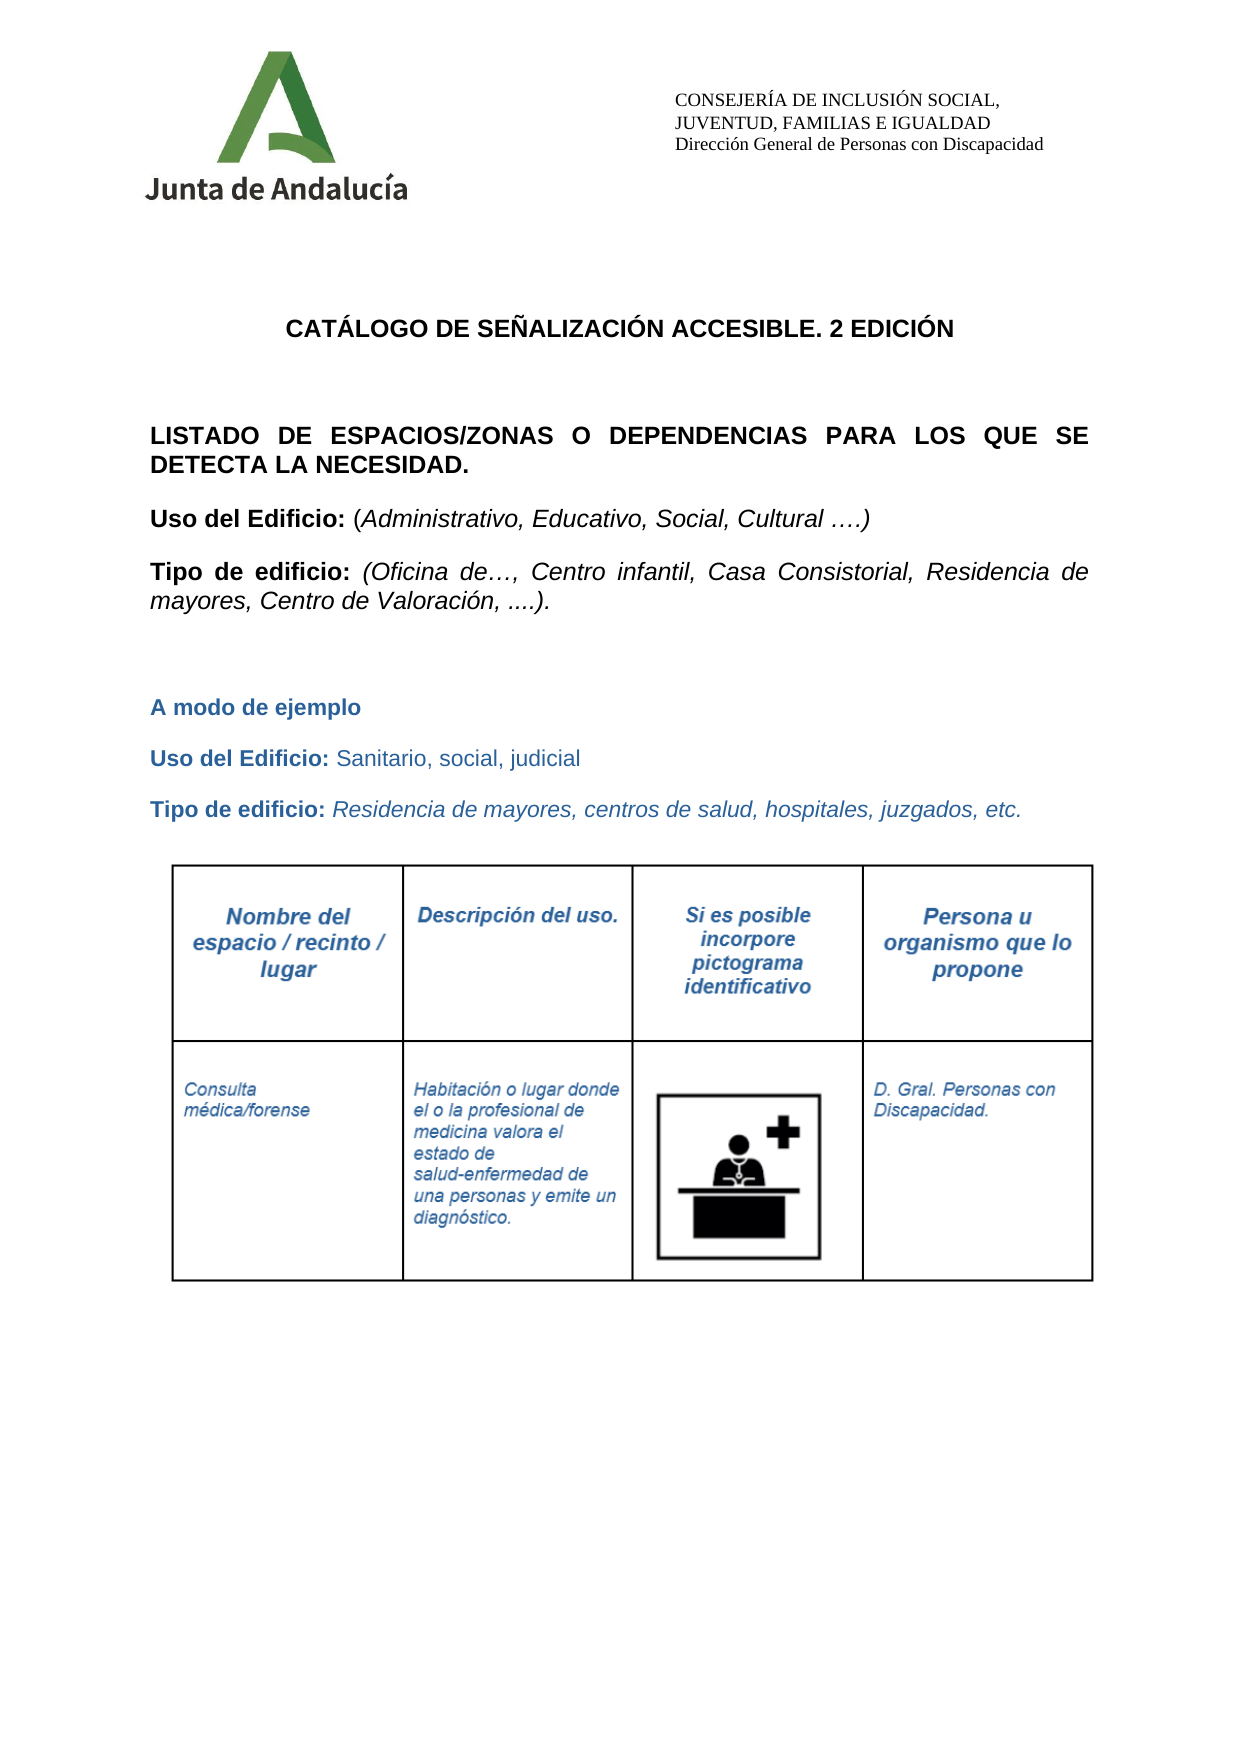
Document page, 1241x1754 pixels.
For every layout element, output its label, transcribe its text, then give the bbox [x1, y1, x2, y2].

picture [120, 31, 432, 220]
text Uso del Edificio: Sanitario, social, judicial [150, 745, 1090, 771]
text Tipo de edificio: (Oficina de…, Centro infantil, Casa Consistorial, Residencia de mayores, Centro de Valoración, ....). [150, 557, 1090, 615]
text CATÁLOGO DE SEÑALIZACIÓN ACCESIBLE. 2 EDICIÓN [150, 314, 1090, 342]
text A modo de ejemplo [150, 694, 1090, 720]
text LISTADO DE ESPACIOS/ZONAS O DEPENDENCIAS PARA LOS QUE SE DETECTA LA NECESIDAD. [150, 421, 1090, 479]
text Uso del Edificio: (Administrativo, Educativo, Social, Cultural ….) [150, 504, 1090, 532]
picture [150, 847, 1114, 1296]
text Tipo de edificio: Residencia de mayores, centros de salud, hospitales, juzgados, etc. [150, 796, 1090, 823]
